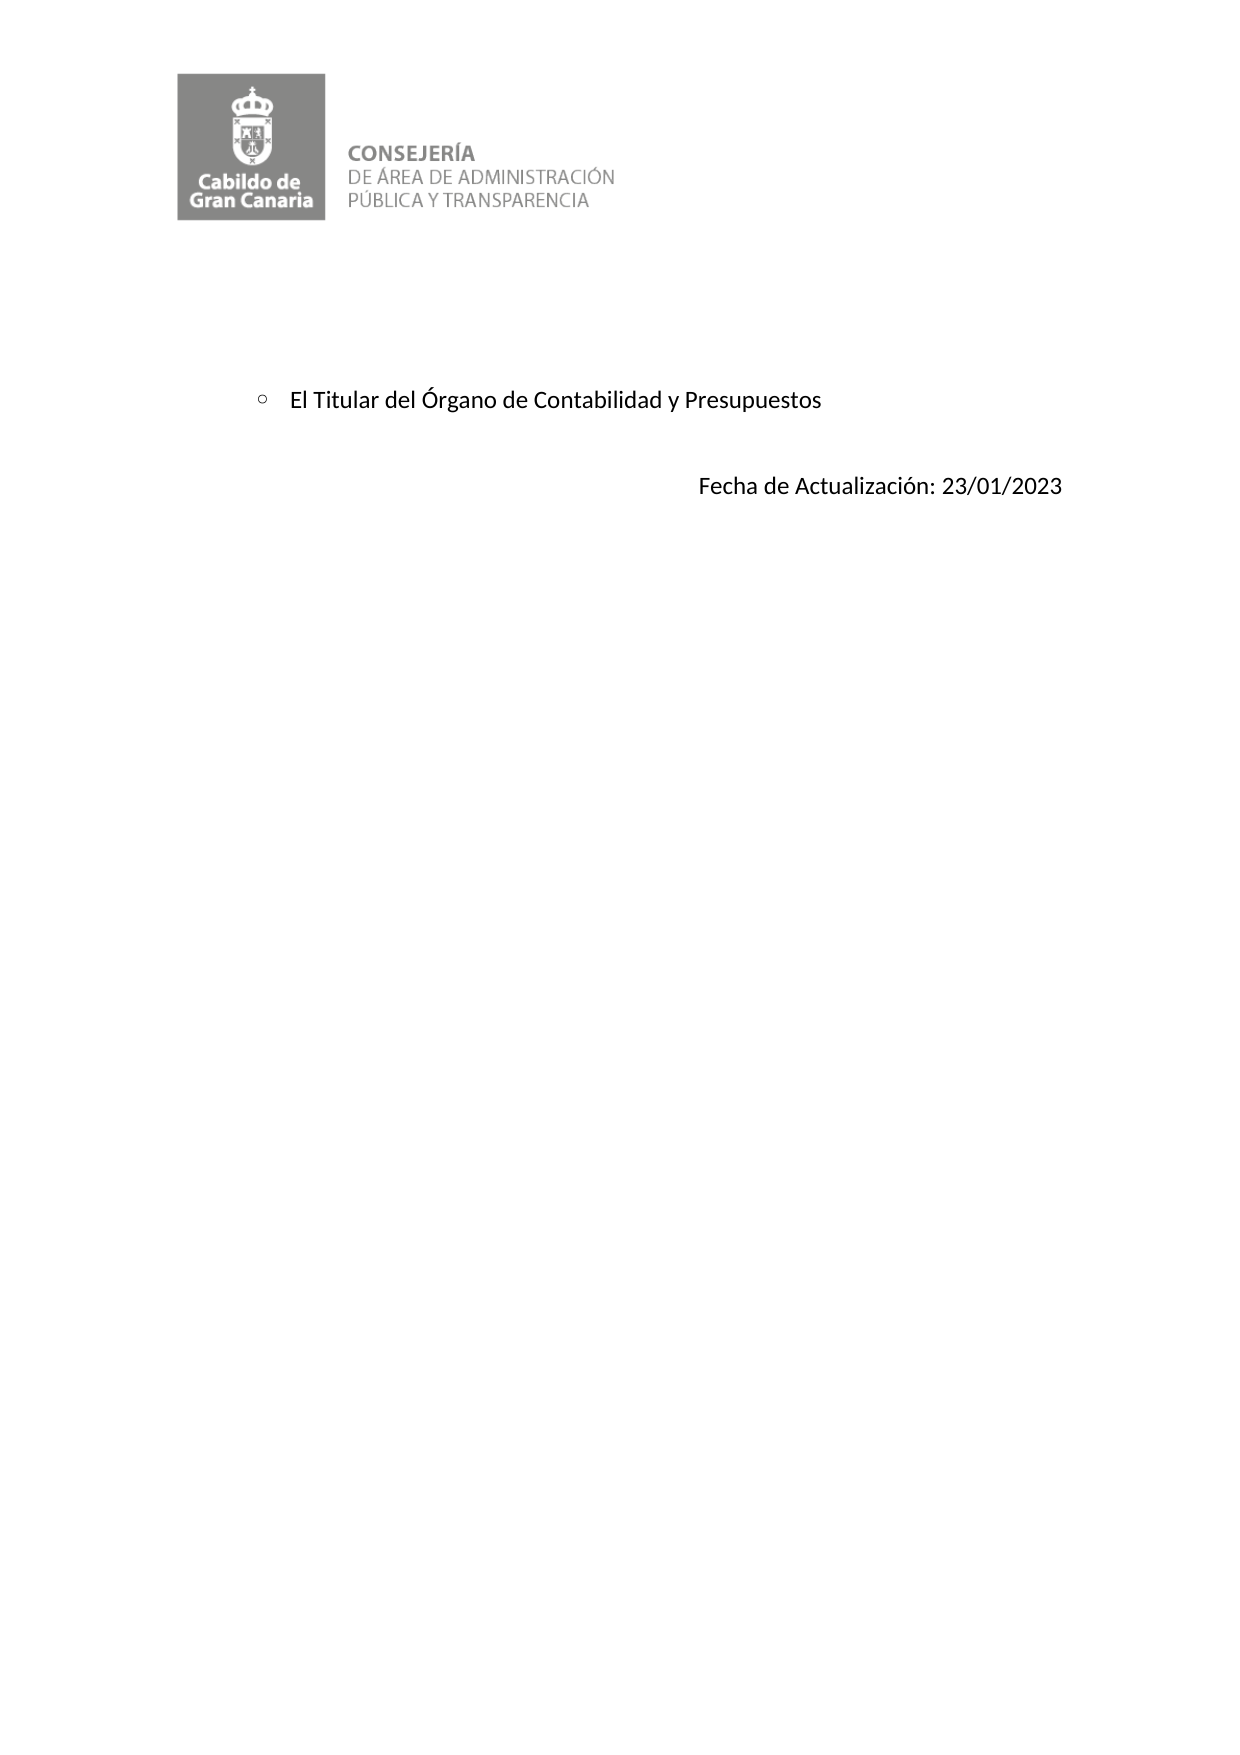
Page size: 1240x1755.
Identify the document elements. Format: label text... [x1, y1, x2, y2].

text Fecha de Actualización: 23/01/2023 [177, 470, 1062, 500]
picture [177, 73, 620, 221]
list El Titular del Órgano de Contabilidad y Presupuestos [252, 384, 1062, 414]
